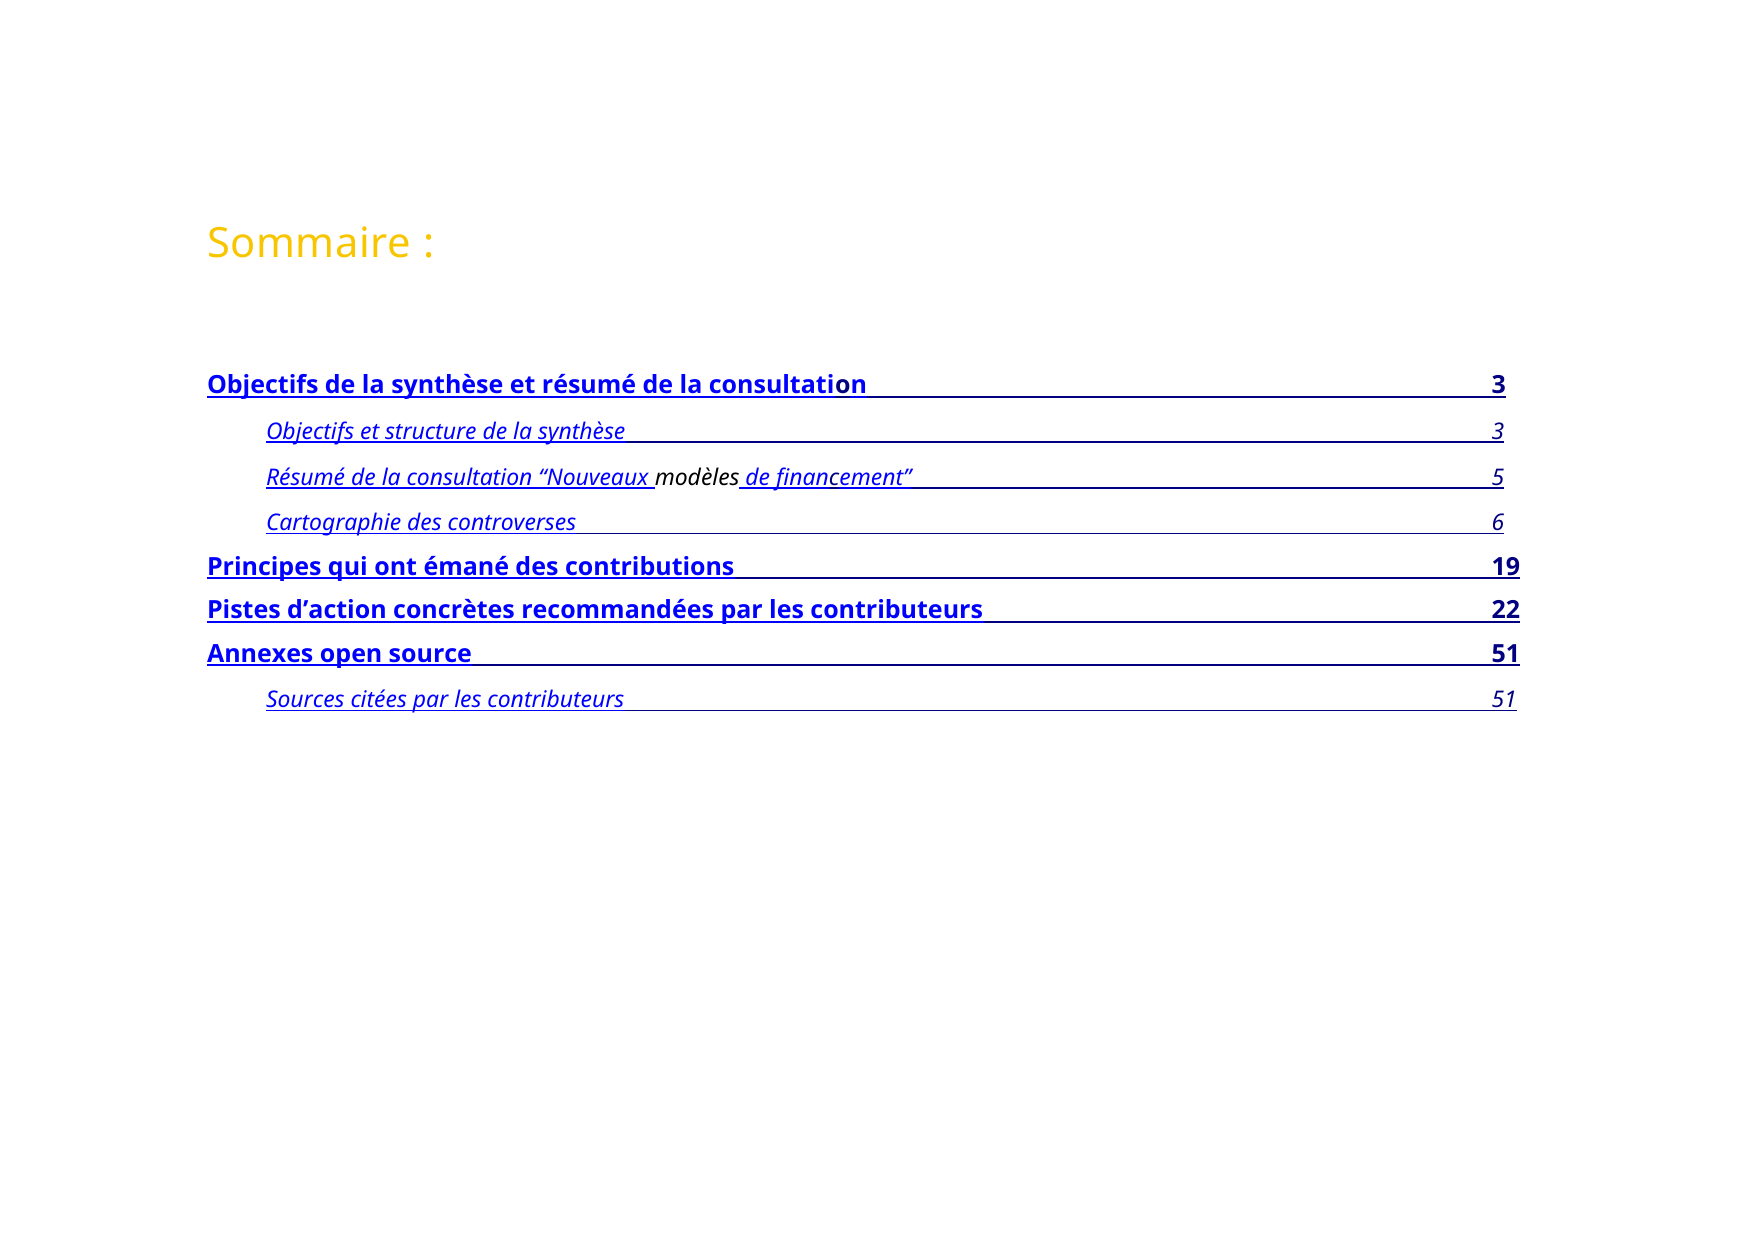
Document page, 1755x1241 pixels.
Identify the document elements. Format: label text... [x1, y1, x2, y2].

text Objectifs de la synthèse et résumé de la consultation 3 [207, 367, 1547, 400]
text Sommaire : [207, 213, 1547, 270]
text Annexes open source 51 [207, 636, 1547, 669]
text Résumé de la consultation “Nouveaux modèles de financement” 5 [266, 457, 1547, 492]
text Sources citées par les contributeurs 51 [266, 679, 1547, 715]
text Cartographie des controverses 6 [266, 502, 1547, 538]
text Principes qui ont émané des contributions 19 [207, 548, 1547, 582]
text Objectifs et structure de la synthèse 3 [266, 411, 1547, 446]
text Pistes d’action concrètes recommandées par les contributeurs 22 [207, 592, 1547, 625]
